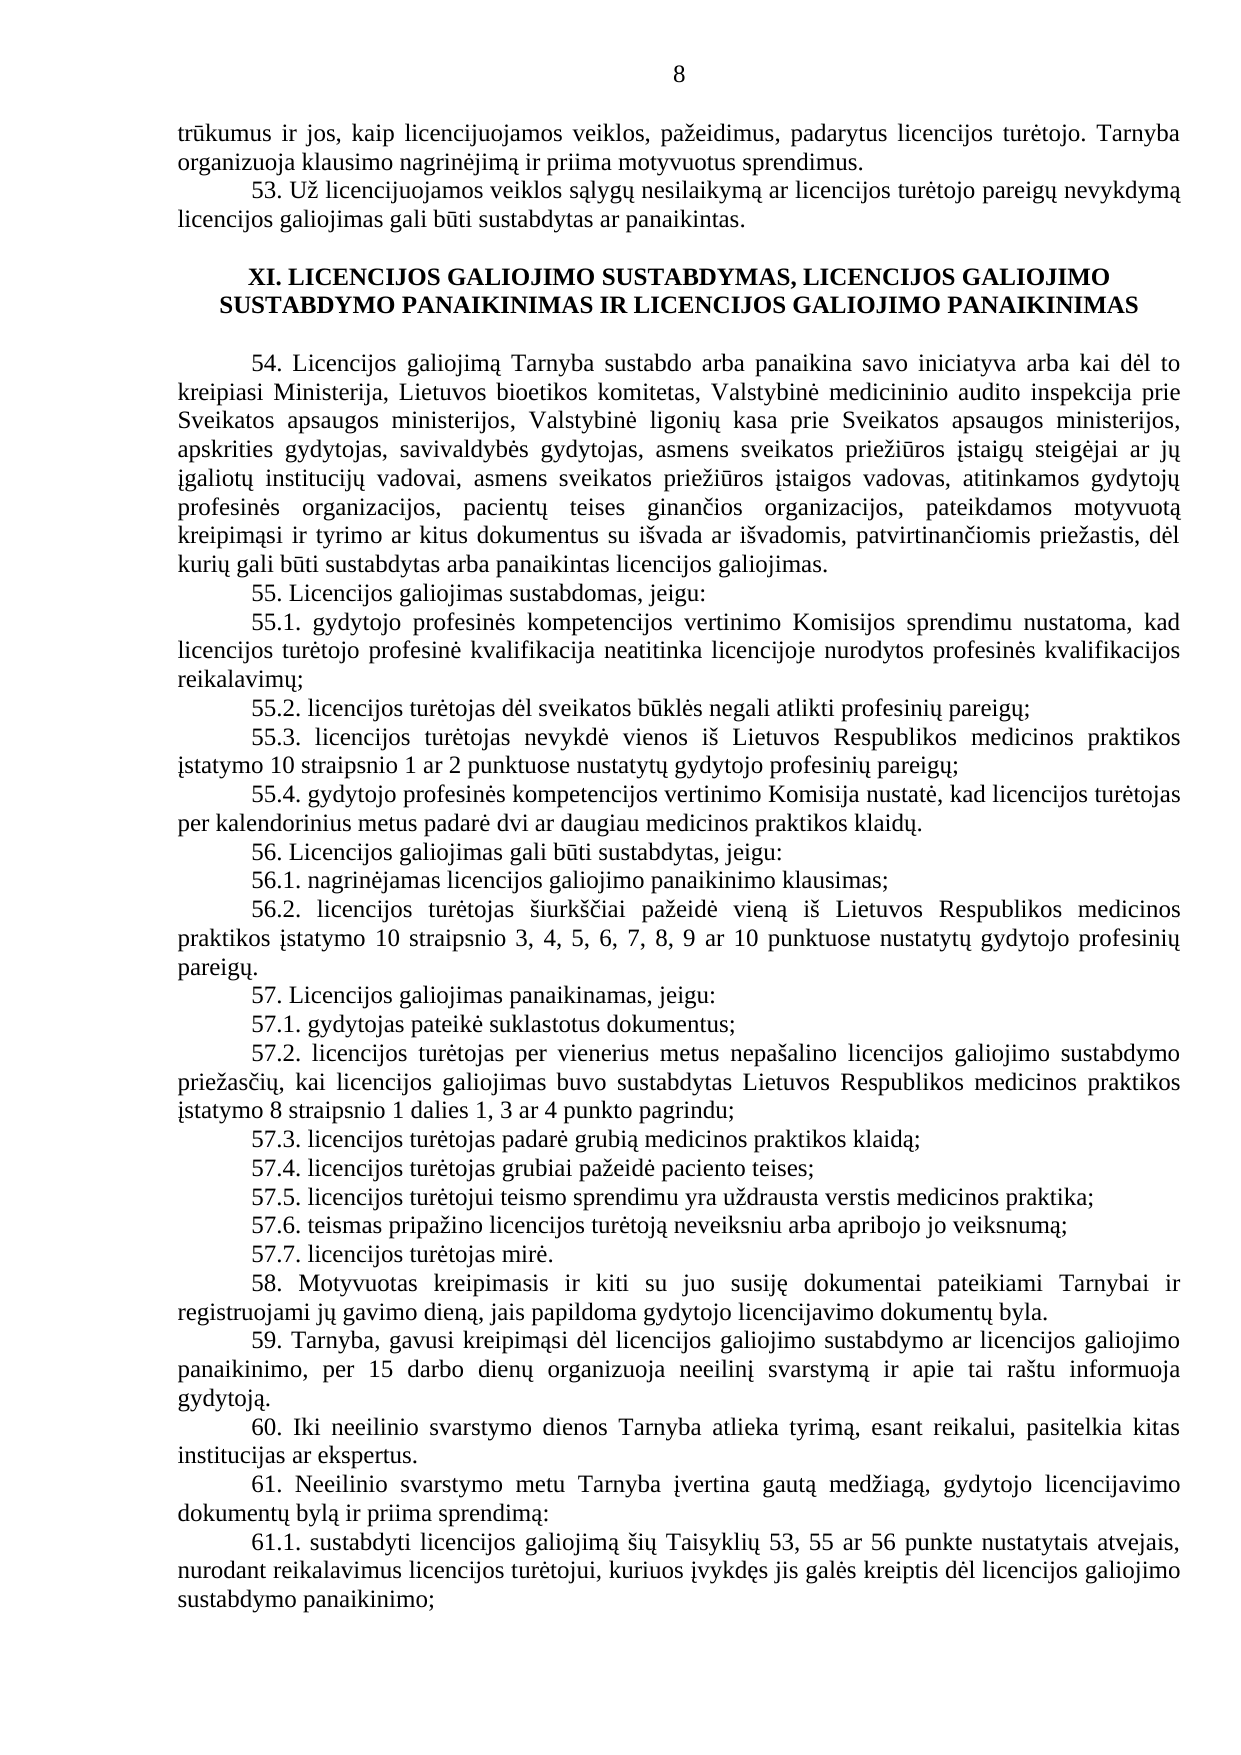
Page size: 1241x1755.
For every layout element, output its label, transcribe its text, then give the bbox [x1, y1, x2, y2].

text 56.2. licencijos turėtojas šiurkščiai pažeidė vieną iš Lietuvos Respublikos medicinos praktikos įstatymo 10 straipsnio 3, 4, 5, 6, 7, 8, 9 ar 10 punktuose nustatytų gydytojo profesinių pareigų. [177, 894, 1181, 981]
text 57.6. teismas pripažino licencijos turėtoją neveiksniu arba apribojo jo veiksnumą; [177, 1211, 1181, 1239]
text 55.4. gydytojo profesinės kompetencijos vertinimo Komisija nustatė, kad licencijos turėtojas per kalendorinius metus padarė dvi ar daugiau medicinos praktikos klaidų. [177, 779, 1181, 837]
text 56. Licencijos galiojimas gali būti sustabdytas, jeigu: [177, 837, 1181, 866]
text 57.1. gydytojas pateikė suklastotus dokumentus; [177, 1009, 1181, 1038]
text 61. Neeilinio svarstymo metu Tarnyba įvertina gautą medžiagą, gydytojo licencijavimo dokumentų bylą ir priima sprendimą: [177, 1469, 1181, 1527]
text 54. Licencijos galiojimą Tarnyba sustabdo arba panaikina savo iniciatyva arba kai dėl to kreipiasi Ministerija, Lietuvos bioetikos komitetas, Valstybinė medicininio audito inspekcija prie Sveikatos apsaugos ministerijos, Valstybinė ligonių kasa prie Sveikatos apsaugos ministerijos, apskrities gydytojas, savivaldybės gydytojas, asmens sveikatos priežiūros įstaigų steigėjai ar jų įgaliotų institucijų vadovai, asmens sveikatos priežiūros įstaigos vadovas, atitinkamos gydytojų profesinės organizacijos, pacientų teises ginančios organizacijos, pateikdamos motyvuotą kreipimąsi ir tyrimo ar kitus dokumentus su išvada ar išvadomis, patvirtinančiomis priežastis, dėl kurių gali būti sustabdytas arba panaikintas licencijos galiojimas. [177, 348, 1181, 578]
text 57.7. licencijos turėtojas mirė. [177, 1239, 1181, 1268]
text 57. Licencijos galiojimas panaikinamas, jeigu: [177, 981, 1181, 1009]
text 57.2. licencijos turėtojas per vienerius metus nepašalino licencijos galiojimo sustabdymo priežasčių, kai licencijos galiojimas buvo sustabdytas Lietuvos Respublikos medicinos praktikos įstatymo 8 straipsnio 1 dalies 1, 3 ar 4 punkto pagrindu; [177, 1038, 1181, 1124]
text 60. Iki neeilinio svarstymo dienos Tarnyba atlieka tyrimą, esant reikalui, pasitelkia kitas institucijas ar ekspertus. [177, 1412, 1181, 1469]
text 55.1. gydytojo profesinės kompetencijos vertinimo Komisijos sprendimu nustatoma, kad licencijos turėtojo profesinė kvalifikacija neatitinka licencijoje nurodytos profesinės kvalifikacijos reikalavimų; [177, 607, 1181, 693]
text 53. Už licencijuojamos veiklos sąlygų nesilaikymą ar licencijos turėtojo pareigų nevykdymą licencijos galiojimas gali būti sustabdytas ar panaikintas. [177, 176, 1181, 233]
text 55.2. licencijos turėtojas dėl sveikatos būklės negali atlikti profesinių pareigų; [177, 693, 1181, 722]
text trūkumus ir jos, kaip licencijuojamos veiklos, pažeidimus, padarytus licencijos turėtojo. Tarnyba organizuoja klausimo nagrinėjimą ir priima motyvuotus sprendimus. [177, 118, 1181, 176]
text 57.3. licencijos turėtojas padarė grubią medicinos praktikos klaidą; [177, 1124, 1181, 1153]
text 58. Motyvuotas kreipimasis ir kiti su juo susiję dokumentai pateikiami Tarnybai ir registruojami jų gavimo dieną, jais papildoma gydytojo licencijavimo dokumentų byla. [177, 1268, 1181, 1326]
text 59. Tarnyba, gavusi kreipimąsi dėl licencijos galiojimo sustabdymo ar licencijos galiojimo panaikinimo, per 15 darbo dienų organizuoja neeilinį svarstymą ir apie tai raštu informuoja gydytoją. [177, 1326, 1181, 1412]
text 57.5. licencijos turėtojui teismo sprendimu yra uždrausta verstis medicinos praktika; [177, 1182, 1181, 1211]
text 55. Licencijos galiojimas sustabdomas, jeigu: [177, 578, 1181, 607]
text 55.3. licencijos turėtojas nevykdė vienos iš Lietuvos Respublikos medicinos praktikos įstatymo 10 straipsnio 1 ar 2 punktuose nustatytų gydytojo profesinių pareigų; [177, 722, 1181, 779]
text 61.1. sustabdyti licencijos galiojimą šių Taisyklių 53, 55 ar 56 punkte nustatytais atvejais, nurodant reikalavimus licencijos turėtojui, kuriuos įvykdęs jis galės kreiptis dėl licencijos galiojimo sustabdymo panaikinimo; [177, 1527, 1181, 1613]
text 57.4. licencijos turėtojas grubiai pažeidė paciento teises; [177, 1153, 1181, 1182]
text 56.1. nagrinėjamas licencijos galiojimo panaikinimo klausimas; [177, 866, 1181, 894]
text XI. LICENCIJOS GALIOJIMO SUSTABDYMAS, LICENCIJOS GALIOJIMO SUSTABDYMO PANAIKINIMAS IR LICENCIJOS GALIOJIMO PANAIKINIMAS [177, 262, 1181, 319]
